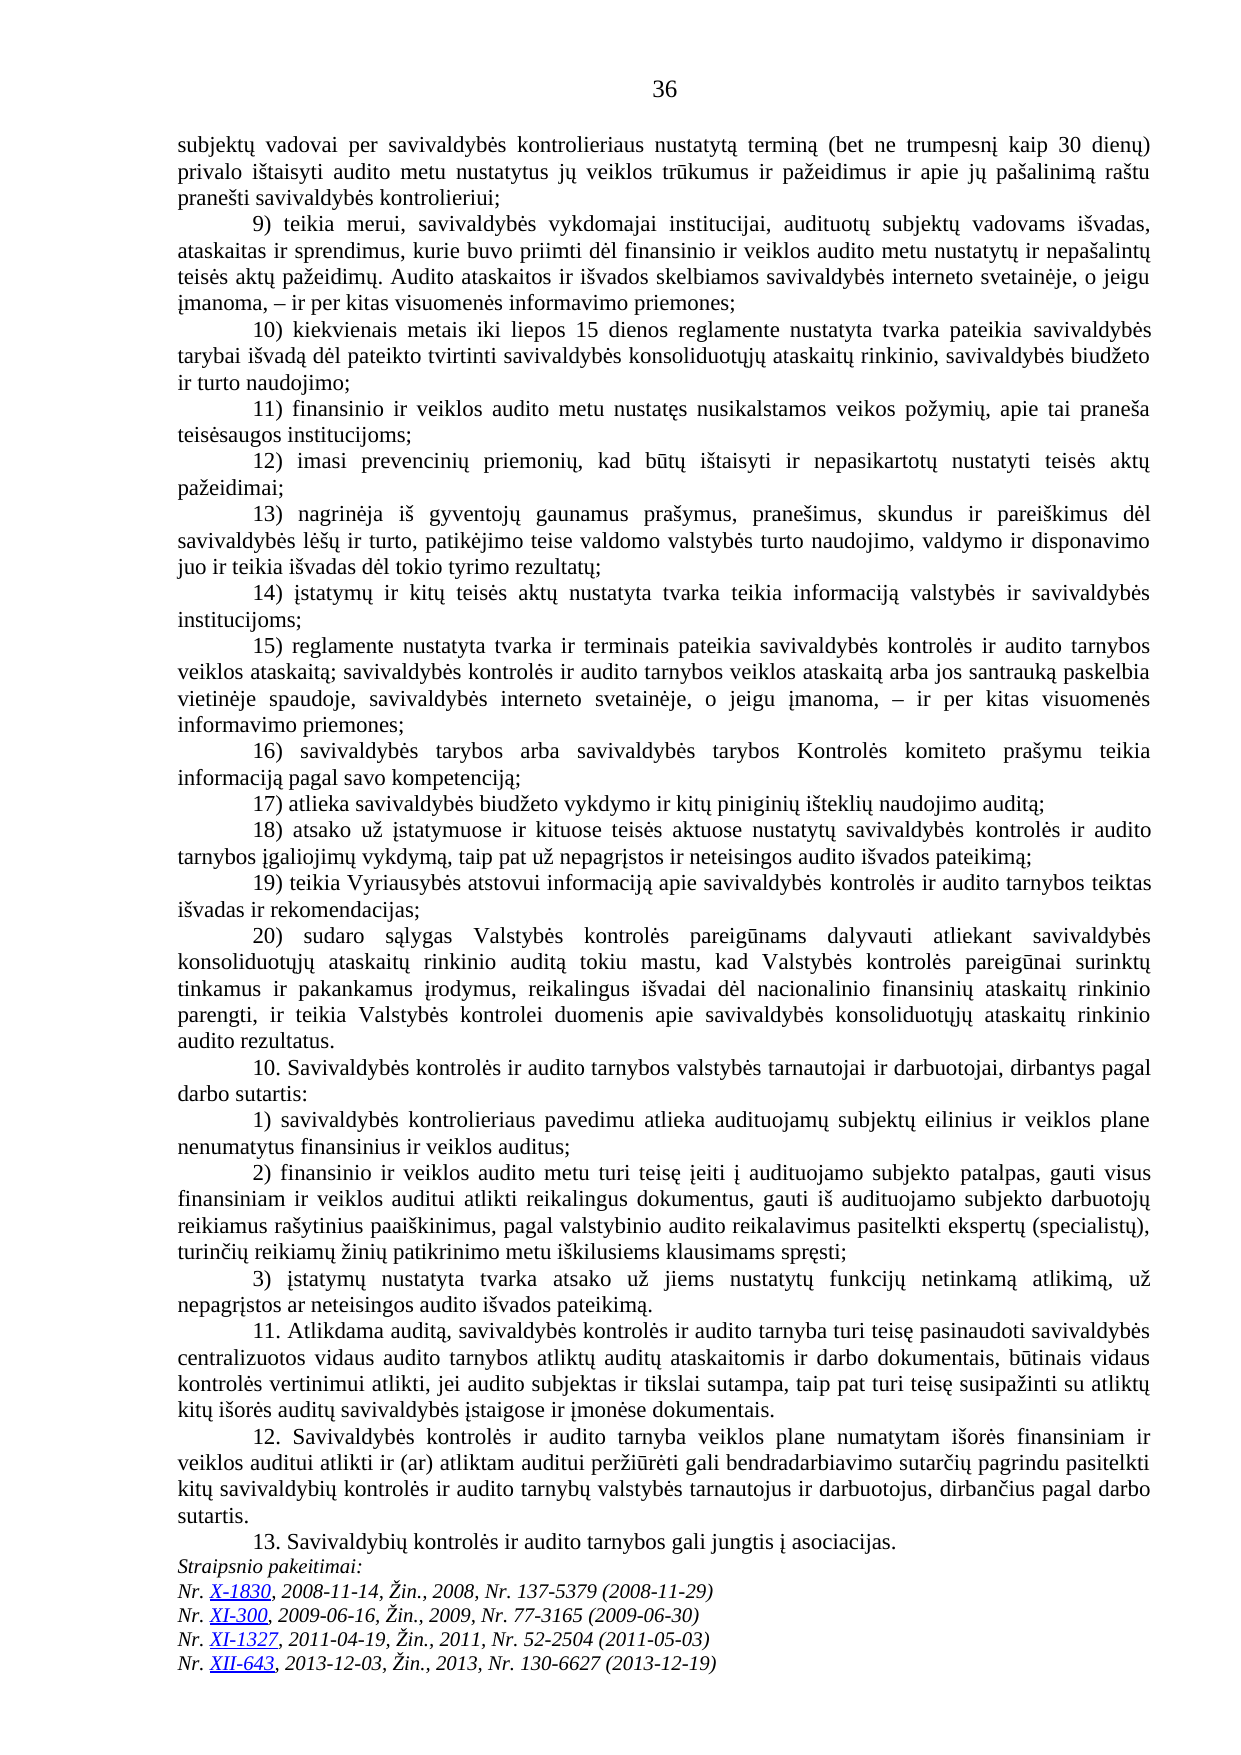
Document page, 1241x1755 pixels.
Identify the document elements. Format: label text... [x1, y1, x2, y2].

text Nr. X-1830, 2008-11-14, Žin., 2008, Nr. 137-5379 (2008-11-29) [177, 1578, 1152, 1603]
text subjektų vadovai per savivaldybės kontrolieriaus nustatytą terminą (bet ne trumpesnį kaip 30 dienų) privalo ištaisyti audito metu nustatytus jų veiklos trūkumus ir pažeidimus ir apie jų pašalinimą raštu pranešti savivaldybės kontrolieriui; [177, 131, 1152, 210]
text 13. Savivaldybių kontrolės ir audito tarnybos gali jungtis į asociacijas. [177, 1528, 1152, 1554]
text 9) teikia merui, savivaldybės vykdomajai institucijai, audituotų subjektų vadovams išvadas, ataskaitas ir sprendimus, kurie buvo priimti dėl finansinio ir veiklos audito metu nustatytų ir nepašalintų teisės aktų pažeidimų. Audito ataskaitos ir išvados skelbiamos savivaldybės interneto svetainėje, o jeigu įmanoma, – ir per kitas visuomenės informavimo priemones; [177, 210, 1152, 316]
text 10. Savivaldybės kontrolės ir audito tarnybos valstybės tarnautojai ir darbuotojai, dirbantys pagal darbo sutartis: [177, 1054, 1152, 1106]
text Nr. XI-300, 2009-06-16, Žin., 2009, Nr. 77-3165 (2009-06-30) [177, 1603, 1152, 1627]
text 20) sudaro sąlygas Valstybės kontrolės pareigūnams dalyvauti atliekant savivaldybės konsoliduotųjų ataskaitų rinkinio auditą tokiu mastu, kad Valstybės kontrolės pareigūnai surinktų tinkamus ir pakankamus įrodymus, reikalingus išvadai dėl nacionalinio finansinių ataskaitų rinkinio parengti, ir teikia Valstybės kontrolei duomenis apie savivaldybės konsoliduotųjų ataskaitų rinkinio audito rezultatus. [177, 922, 1152, 1054]
text Straipsnio pakeitimai: [177, 1554, 1152, 1578]
text 18) atsako už įstatymuose ir kituose teisės aktuose nustatytų savivaldybės kontrolės ir audito tarnybos įgaliojimų vykdymą, taip pat už nepagrįstos ir neteisingos audito išvados pateikimą; [177, 817, 1152, 869]
text 12) imasi prevencinių priemonių, kad būtų ištaisyti ir nepasikartotų nustatyti teisės aktų pažeidimai; [177, 448, 1152, 500]
text 17) atlieka savivaldybės biudžeto vykdymo ir kitų piniginių išteklių naudojimo auditą; [177, 790, 1152, 817]
text 2) finansinio ir veiklos audito metu turi teisę įeiti į audituojamo subjekto patalpas, gauti visus finansiniam ir veiklos auditui atlikti reikalingus dokumentus, gauti iš audituojamo subjekto darbuotojų reikiamus rašytinius paaiškinimus, pagal valstybinio audito reikalavimus pasitelkti ekspertų (specialistų), turinčių reikiamų žinių patikrinimo metu iškilusiems klausimams spręsti; [177, 1159, 1152, 1264]
text 12. Savivaldybės kontrolės ir audito tarnyba veiklos plane numatytam išorės finansiniam ir veiklos auditui atlikti ir (ar) atliktam auditui peržiūrėti gali bendradarbiavimo sutarčių pagrindu pasitelkti kitų savivaldybių kontrolės ir audito tarnybų valstybės tarnautojus ir darbuotojus, dirbančius pagal darbo sutartis. [177, 1423, 1152, 1528]
text Nr. XII-643, 2013-12-03, Žin., 2013, Nr. 130-6627 (2013-12-19) [177, 1651, 1152, 1675]
text 1) savivaldybės kontrolieriaus pavedimu atlieka audituojamų subjektų eilinius ir veiklos plane nenumatytus finansinius ir veiklos auditus; [177, 1106, 1152, 1159]
text 3) įstatymų nustatyta tvarka atsako už jiems nustatytų funkcijų netinkamą atlikimą, už nepagrįstos ar neteisingos audito išvados pateikimą. [177, 1264, 1152, 1317]
text 11) finansinio ir veiklos audito metu nustatęs nusikalstamos veikos požymių, apie tai praneša teisėsaugos institucijoms; [177, 395, 1152, 448]
text Nr. XI-1327, 2011-04-19, Žin., 2011, Nr. 52-2504 (2011-05-03) [177, 1627, 1152, 1651]
text 13) nagrinėja iš gyventojų gaunamus prašymus, pranešimus, skundus ir pareiškimus dėl savivaldybės lėšų ir turto, patikėjimo teise valdomo valstybės turto naudojimo, valdymo ir disponavimo juo ir teikia išvadas dėl tokio tyrimo rezultatų; [177, 500, 1152, 579]
text 11. Atlikdama auditą, savivaldybės kontrolės ir audito tarnyba turi teisę pasinaudoti savivaldybės centralizuotos vidaus audito tarnybos atliktų auditų ataskaitomis ir darbo dokumentais, būtinais vidaus kontrolės vertinimui atlikti, jei audito subjektas ir tikslai sutampa, taip pat turi teisę susipažinti su atliktų kitų išorės auditų savivaldybės įstaigose ir įmonėse dokumentais. [177, 1317, 1152, 1423]
text 15) reglamente nustatyta tvarka ir terminais pateikia savivaldybės kontrolės ir audito tarnybos veiklos ataskaitą; savivaldybės kontrolės ir audito tarnybos veiklos ataskaitą arba jos santrauką paskelbia vietinėje spaudoje, savivaldybės interneto svetainėje, o jeigu įmanoma, – ir per kitas visuomenės informavimo priemones; [177, 632, 1152, 737]
text 10) kiekvienais metais iki liepos 15 dienos reglamente nustatyta tvarka pateikia savivaldybės tarybai išvadą dėl pateikto tvirtinti savivaldybės konsoliduotųjų ataskaitų rinkinio, savivaldybės biudžeto ir turto naudojimo; [177, 316, 1152, 395]
text 16) savivaldybės tarybos arba savivaldybės tarybos Kontrolės komiteto prašymu teikia informaciją pagal savo kompetenciją; [177, 737, 1152, 790]
text 14) įstatymų ir kitų teisės aktų nustatyta tvarka teikia informaciją valstybės ir savivaldybės institucijoms; [177, 579, 1152, 632]
text 19) teikia Vyriausybės atstovui informaciją apie savivaldybės kontrolės ir audito tarnybos teiktas išvadas ir rekomendacijas; [177, 869, 1152, 922]
